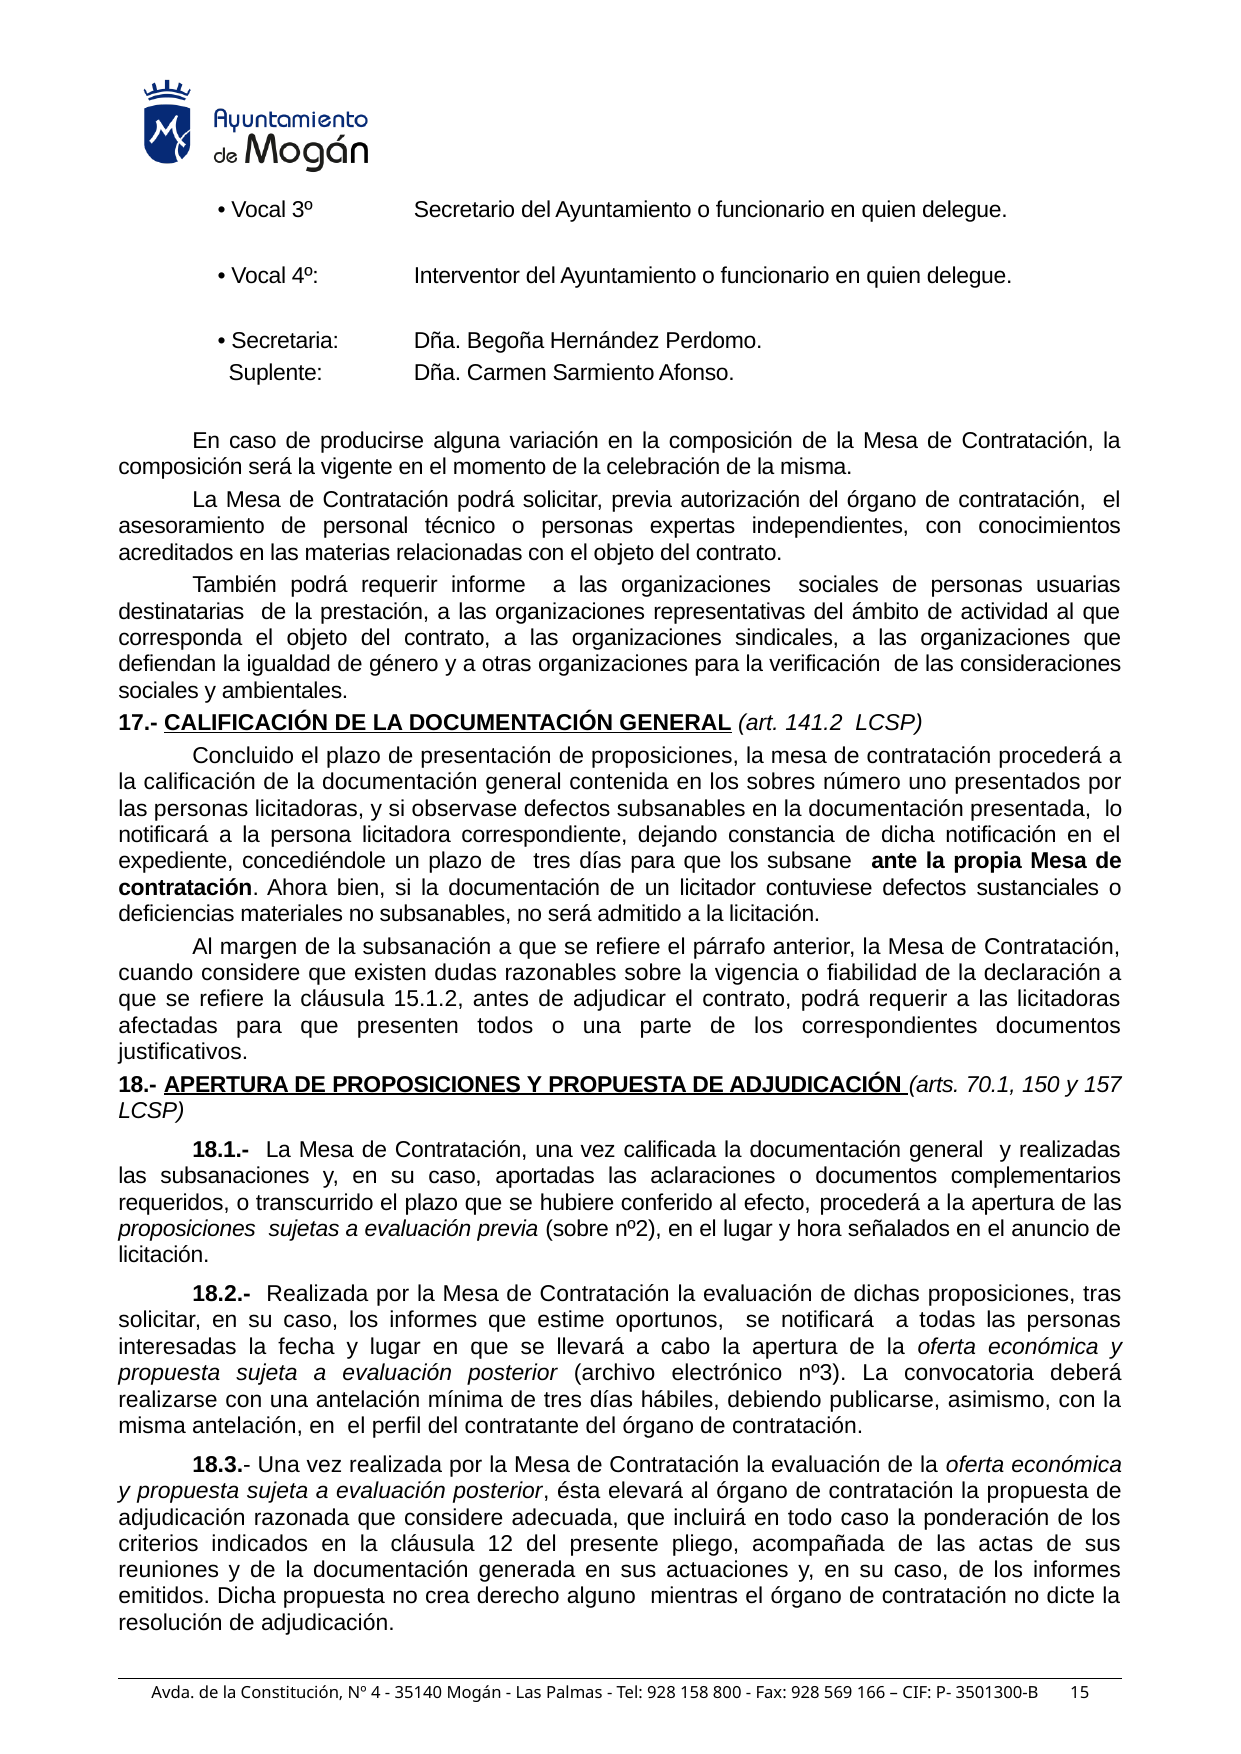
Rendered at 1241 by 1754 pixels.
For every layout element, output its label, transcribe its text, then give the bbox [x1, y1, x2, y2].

text Suplente: Dña. Carmen Sarmiento Afonso. [118, 359, 1122, 386]
text 18.2.- Realizada por la Mesa de Contratación la evaluación de dichas proposiciones, tras solicitar, en su caso, los informes que estime oportunos, se notificará a todas las personas interesadas la fecha y lugar en que se llevará a cabo la apertura de la oferta económica y propuesta sujeta a evaluación posterior (archivo electrónico nº3). La convocatoria deberá realizarse con una antelación mínima de tres días hábiles, debiendo publicarse, asimismo, con la misma antelación, en el perfil del contratante del órgano de contratación. [118, 1280, 1122, 1438]
text • Vocal 3º Secretario del Ayuntamiento o funcionario en quien delegue. [193, 196, 1122, 223]
text También podrá requerir informe a las organizaciones sociales de personas usuarias destinatarias de la prestación, a las organizaciones representativas del ámbito de actividad al que corresponda el objeto del contrato, a las organizaciones sindicales, a las organizaciones que defiendan la igualdad de género y a otras organizaciones para la verificación de las consideraciones sociales y ambientales. [118, 571, 1122, 703]
text 18.3.- Una vez realizada por la Mesa de Contratación la evaluación de la oferta económica y propuesta sujeta a evaluación posterior, ésta elevará al órgano de contratación la propuesta de adjudicación razonada que considere adecuada, que incluirá en todo caso la ponderación de los criterios indicados en la cláusula 12 del presente pliego, acompañada de las actas de sus reuniones y de la documentación generada en sus actuaciones y, en su caso, de los informes emitidos. Dicha propuesta no crea derecho alguno mientras el órgano de contratación no dicte la resolución de adjudicación. [118, 1451, 1122, 1635]
text Concluido el plazo de presentación de proposiciones, la mesa de contratación procederá a la calificación de la documentación general contenida en los sobres número uno presentados por las personas licitadoras, y si observase defectos subsanables en la documentación presentada, lo notificará a la persona licitadora correspondiente, dejando constancia de dicha notificación en el expediente, concediéndole un plazo de tres días para que los subsane ante la propia Mesa de contratación. Ahora bien, si la documentación de un licitador contuviese defectos sustanciales o deficiencias materiales no subsanables, no será admitido a la licitación. [118, 742, 1122, 926]
text • Secretaria: Dña. Begoña Hernández Perdomo. [193, 327, 1122, 353]
text • Vocal 4º: Interventor del Ayuntamiento o funcionario en quien delegue. [193, 262, 1122, 288]
text Al margen de la subsanación a que se refiere el párrafo anterior, la Mesa de Contratación, cuando considere que existen dudas razonables sobre la vigencia o fiabilidad de la declaración a que se refiere la cláusula 15.1.2, antes de adjudicar el contrato, podrá requerir a las licitadoras afectadas para que presenten todos o una parte de los correspondientes documentos justificativos. [118, 933, 1122, 1064]
text En caso de producirse alguna variación en la composición de la Mesa de Contratación, la composición será la vigente en el momento de la celebración de la misma. [118, 427, 1122, 480]
text 17.- CALIFICACIÓN DE LA DOCUMENTACIÓN GENERAL (art. 141.2 LCSP) [118, 709, 1122, 736]
text 18.1.- La Mesa de Contratación, una vez calificada la documentación general y realizadas las subsanaciones y, en su caso, aportadas las aclaraciones o documentos complementarios requeridos, o transcurrido el plazo que se hubiere conferido al efecto, procederá a la apertura de las proposiciones sujetas a evaluación previa (sobre nº2), en el lugar y hora señalados en el anuncio de licitación. [118, 1136, 1122, 1268]
text La Mesa de Contratación podrá solicitar, previa autorización del órgano de contratación, el asesoramiento de personal técnico o personas expertas independientes, con conocimientos acreditados en las materias relacionadas con el objeto del contrato. [118, 486, 1122, 565]
picture [129, 58, 385, 190]
text 18.- APERTURA DE PROPOSICIONES Y PROPUESTA DE ADJUDICACIÓN (arts. 70.1, 150 y 157 LCSP) [118, 1071, 1122, 1123]
